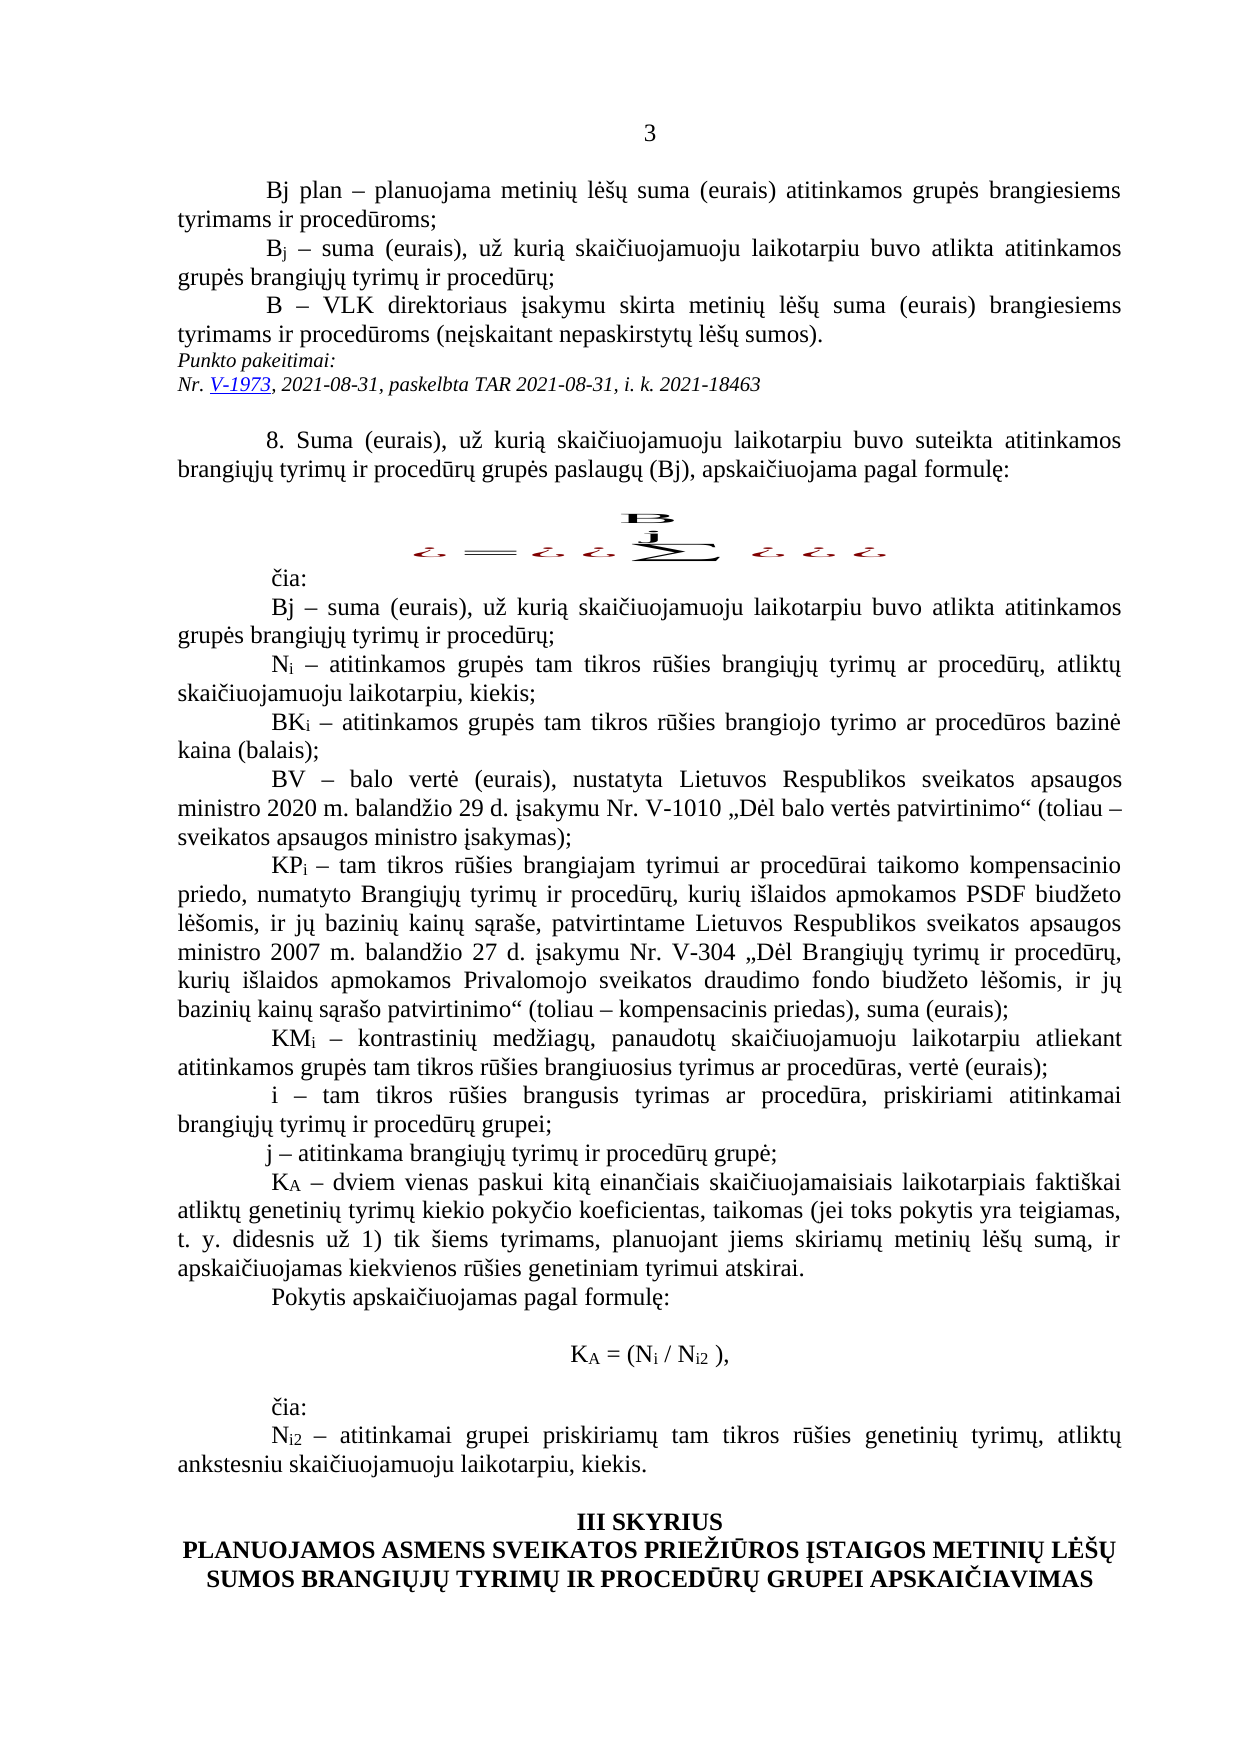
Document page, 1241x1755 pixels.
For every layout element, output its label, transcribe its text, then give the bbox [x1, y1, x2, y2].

text Punkto pakeitimai: [177, 348, 1122, 372]
text Bj – suma (eurais), už kurią skaičiuojamuoju laikotarpiu buvo atlikta atitinkamos grupės brangiųjų tyrimų ir procedūrų; [177, 592, 1122, 649]
text B – VLK direktoriaus įsakymu skirta metinių lėšų suma (eurais) brangiesiems tyrimams ir procedūroms (neįskaitant nepaskirstytų lėšų sumos). [177, 291, 1122, 348]
text BKi – atitinkamos grupės tam tikros rūšies brangiojo tyrimo ar procedūros bazinė kaina (balais); [177, 707, 1122, 764]
text Bj plan – planuojama metinių lėšų suma (eurais) atitinkamos grupės brangiesiems tyrimams ir procedūroms; [177, 176, 1122, 233]
text Ni – atitinkamos grupės tam tikros rūšies brangiųjų tyrimų ar procedūrų, atliktų skaičiuojamuoju laikotarpiu, kiekis; [177, 649, 1122, 707]
text KA = (Ni / Ni2 ), [177, 1339, 1122, 1368]
text čia: [177, 563, 1122, 592]
text Nr. V-1973, 2021-08-31, paskelbta TAR 2021-08-31, i. k. 2021-18463 [177, 372, 1122, 396]
text j – atitinkama brangiųjų tyrimų ir procedūrų grupė; [177, 1138, 1122, 1167]
text čia: [177, 1392, 1122, 1421]
text i – tam tikros rūšies brangusis tyrimas ar procedūra, priskiriami atitinkamai brangiųjų tyrimų ir procedūrų grupei; [177, 1080, 1122, 1138]
text BV – balo vertė (eurais), nustatyta Lietuvos Respublikos sveikatos apsaugos ministro 2020 m. balandžio 29 d. įsakymu Nr. V-1010 „Dėl balo vertės patvirtinimo“ (toliau – sveikatos apsaugos ministro įsakymas); [177, 764, 1122, 850]
text KA – dviem vienas paskui kitą einančiais skaičiuojamaisiais laikotarpiais faktiškai atliktų genetinių tyrimų kiekio pokyčio koeficientas, taikomas (jei toks pokytis yra teigiamas, t. y. didesnis už 1) tik šiems tyrimams, planuojant jiems skiriamų metinių lėšų sumą, ir apskaičiuojamas kiekvienos rūšies genetiniam tyrimui atskirai. [177, 1167, 1122, 1282]
text 8. Suma (eurais), už kurią skaičiuojamuoju laikotarpiu buvo suteikta atitinkamos brangiųjų tyrimų ir procedūrų grupės paslaugų (Bj), apskaičiuojama pagal formulę: [177, 425, 1122, 482]
text Pokytis apskaičiuojamas pagal formulę: [177, 1282, 1122, 1310]
text KMi – kontrastinių medžiagų, panaudotų skaičiuojamuoju laikotarpiu atliekant atitinkamos grupės tam tikros rūšies brangiuosius tyrimus ar procedūras, vertė (eurais); [177, 1023, 1122, 1080]
text Bj – suma (eurais), už kurią skaičiuojamuoju laikotarpiu buvo atlikta atitinkamos grupės brangiųjų tyrimų ir procedūrų; [177, 233, 1122, 291]
text KPi – tam tikros rūšies brangiajam tyrimui ar procedūrai taikomo kompensacinio priedo, numatyto Brangiųjų tyrimų ir procedūrų, kurių išlaidos apmokamos PSDF biudžeto lėšomis, ir jų bazinių kainų sąraše, patvirtintame Lietuvos Respublikos sveikatos apsaugos ministro 2007 m. balandžio 27 d. įsakymu Nr. V-304 „Dėl Brangiųjų tyrimų ir procedūrų, kurių išlaidos apmokamos Privalomojo sveikatos draudimo fondo biudžeto lėšomis, ir jų bazinių kainų sąrašo patvirtinimo“ (toliau – kompensacinis priedas), suma (eurais); [177, 850, 1122, 1023]
text Ni2 – atitinkamai grupei priskiriamų tam tikros rūšies genetinių tyrimų, atliktų ankstesniu skaičiuojamuoju laikotarpiu, kiekis. [177, 1421, 1122, 1478]
text PLANUOJAMOS ASMENS SVEIKATOS PRIEŽIŪROS ĮSTAIGOS METINIŲ LĖŠŲ SUMOS BRANGIŲJŲ TYRIMŲ IR PROCEDŪRŲ GRUPEI APSKAIČIAVIMAS [177, 1536, 1122, 1593]
text III SKYRIUS [177, 1507, 1122, 1536]
